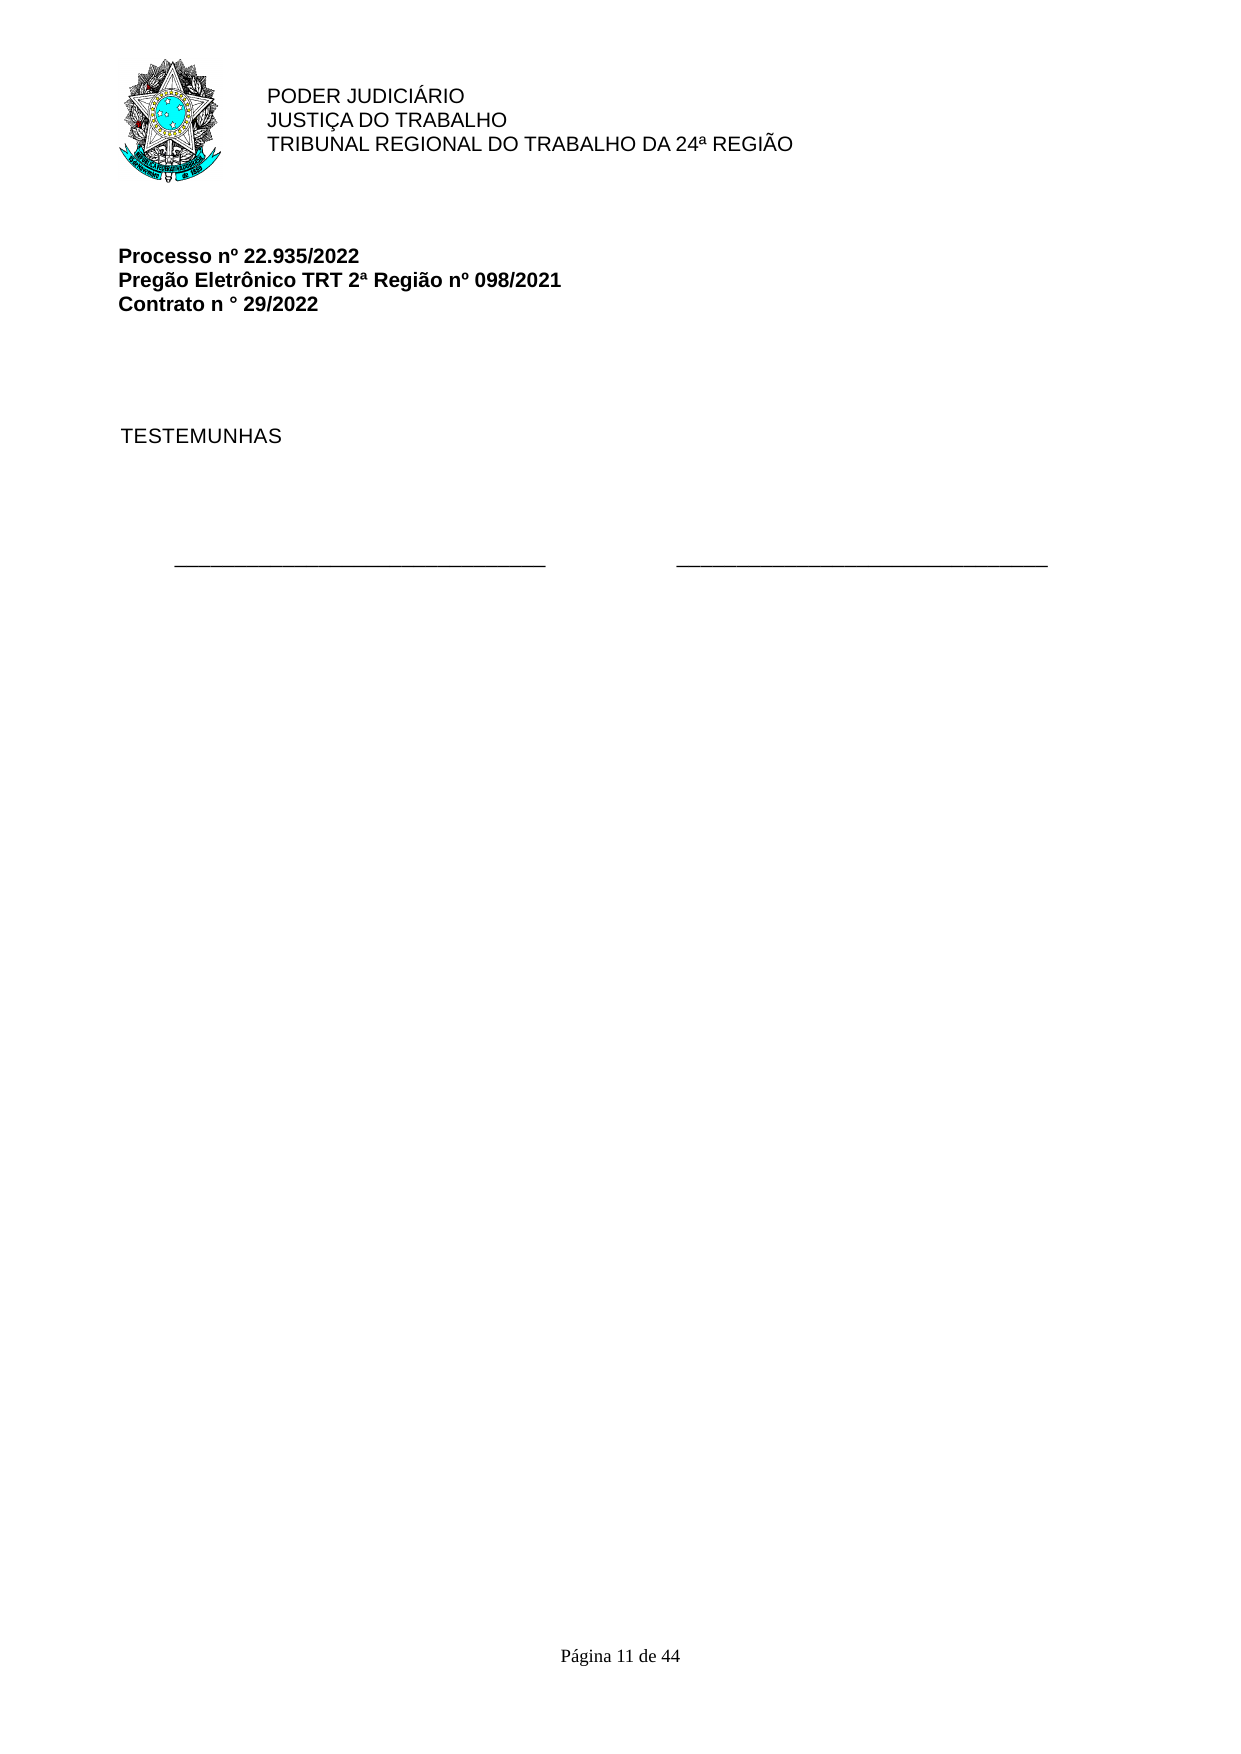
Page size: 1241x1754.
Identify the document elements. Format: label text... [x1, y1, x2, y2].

table_cell _______________________________ [620, 472, 1107, 616]
picture [118, 58, 223, 183]
table_cell _______________________________ [103, 472, 620, 616]
table_header TESTEMUNHAS [103, 400, 1107, 472]
table_header [111, 315, 568, 339]
table_header [568, 315, 1093, 339]
